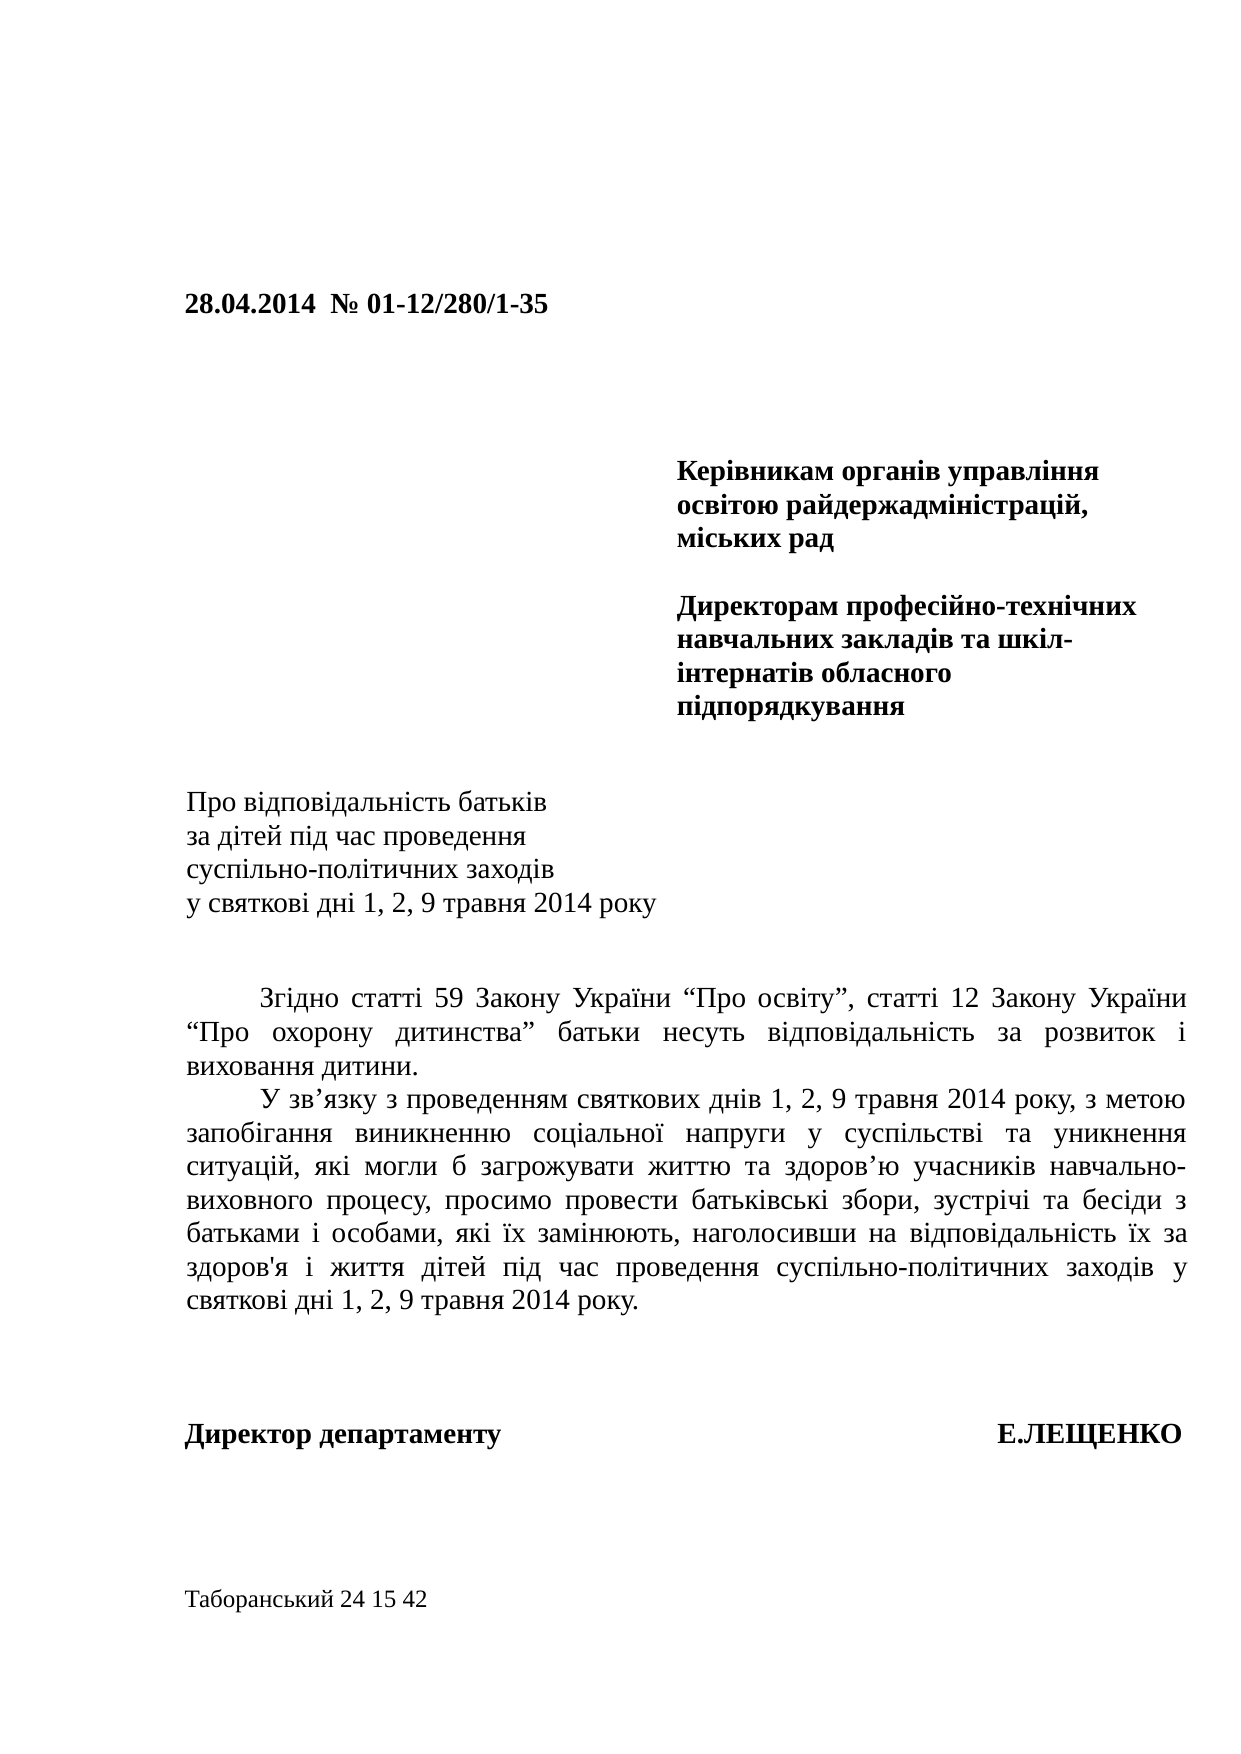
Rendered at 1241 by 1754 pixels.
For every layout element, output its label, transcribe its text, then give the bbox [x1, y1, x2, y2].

text Директор департаменту Е.ЛЕЩЕНКО [184, 1417, 1187, 1450]
text Директорам професійно-технічних [677, 588, 1187, 621]
text міських рад [677, 521, 1187, 554]
text Про відповідальність батьків [186, 784, 1187, 818]
text за дітей під час проведення [186, 818, 1187, 851]
text Згідно статті 59 Закону України “Про освіту”, статті 12 Закону України “Про охорону дитинства” батьки несуть відповідальність за розвиток і виховання дитини. [186, 981, 1187, 1081]
text Таборанський 24 15 42 [184, 1584, 1187, 1613]
text суспільно-політичних заходів [186, 851, 1187, 885]
text Керівникам органів управління [677, 453, 1187, 487]
text у святкові дні 1, 2, 9 травня 2014 року [186, 885, 1187, 918]
text 28.04.2014 № 01-12/280/1-35 [184, 286, 1187, 319]
text навчальних закладів та шкіл- інтернатів обласного підпорядкування [677, 621, 1187, 722]
text освітою райдержадміністрацій, [677, 487, 1187, 521]
text У зв’язку з проведенням святкових днів 1, 2, 9 травня 2014 року, з метою запобігання виникненню соціальної напруги у суспільстві та уникнення ситуацій, які могли б загрожувати життю та здоров’ю учасників навчально-виховного процесу, просимо провести батьківські збори, зустрічі та бесіди з батьками і особами, які їх замінюють, наголосивши на відповідальність їх за здоров'я і життя дітей під час проведення суспільно-політичних заходів у святкові дні 1, 2, 9 травня 2014 року. [186, 1081, 1187, 1316]
